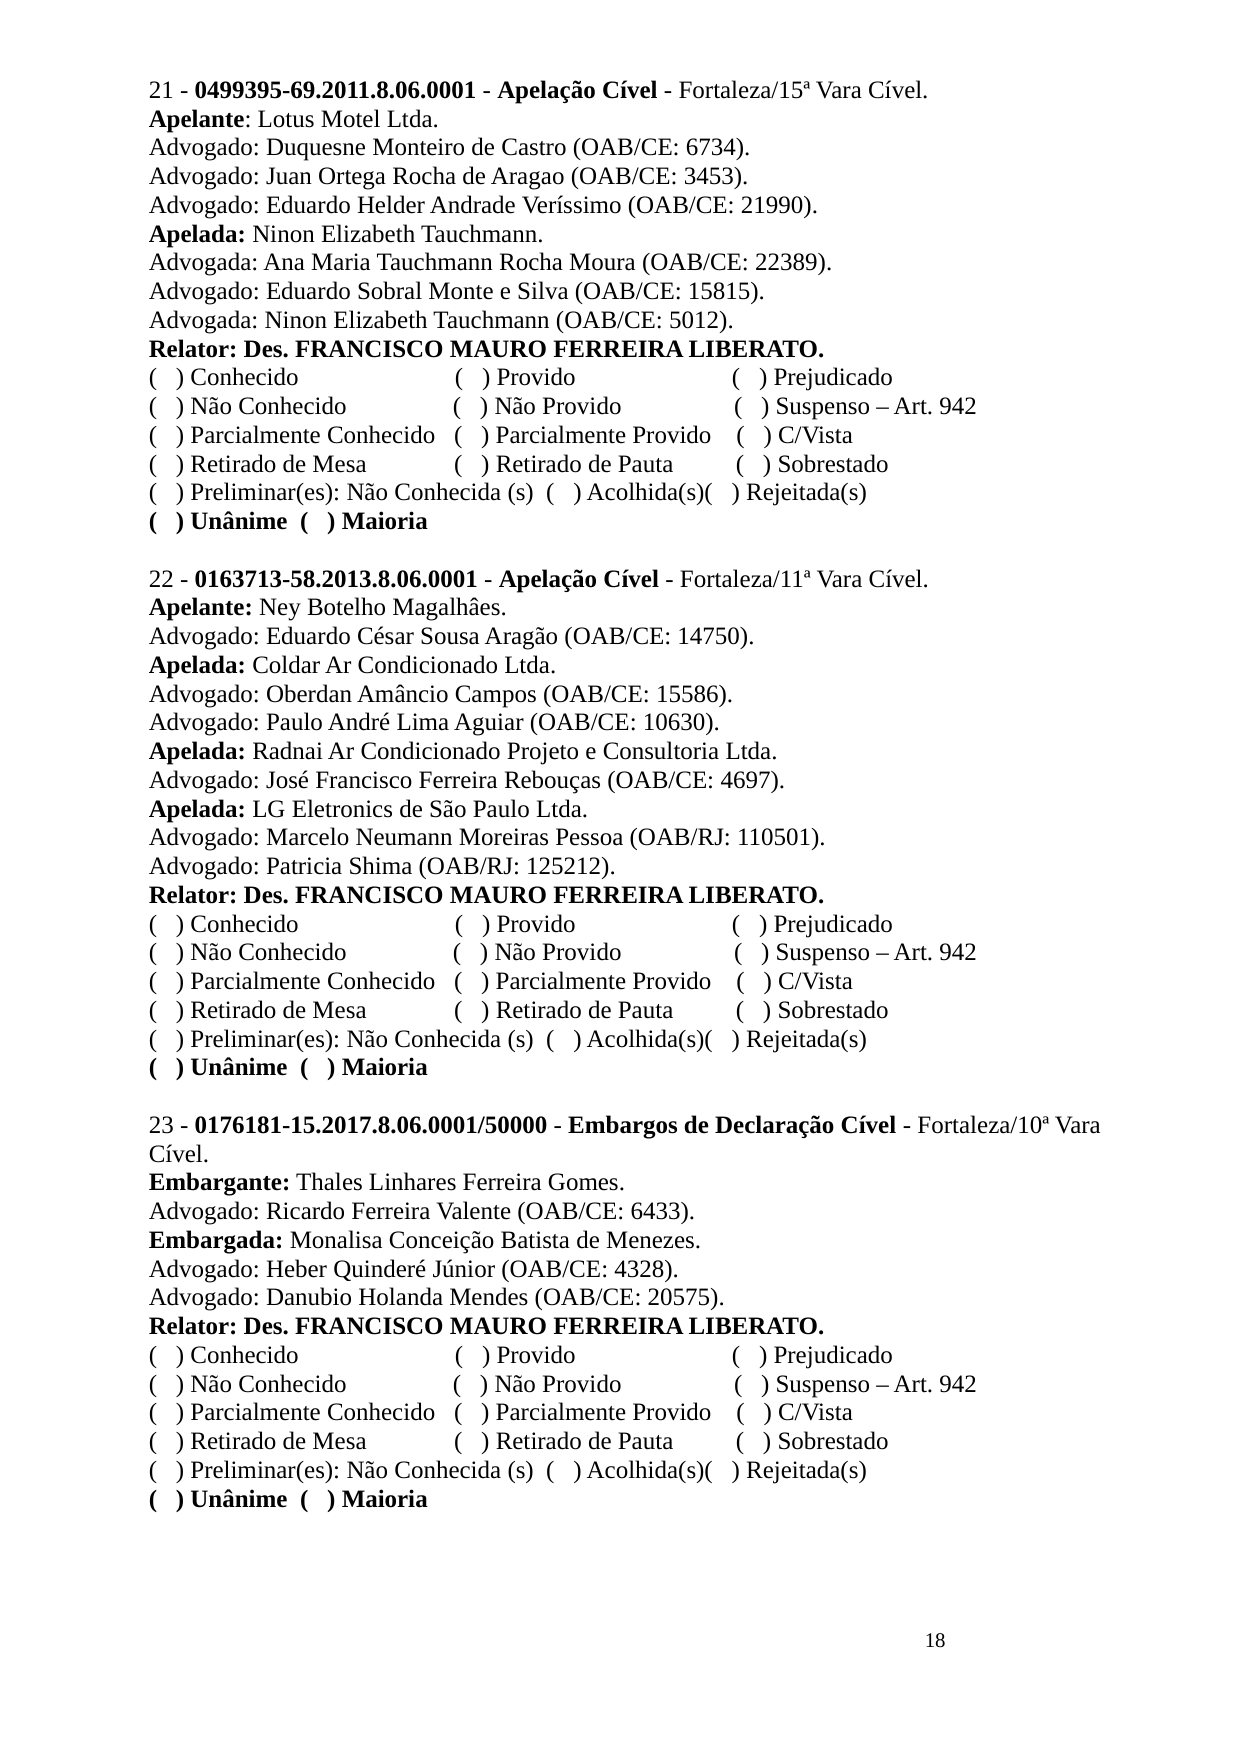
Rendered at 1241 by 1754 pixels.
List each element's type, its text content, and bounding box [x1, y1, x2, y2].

text Apelada: Coldar Ar Condicionado Ltda. [148, 650, 1141, 679]
text Advogado: José Francisco Ferreira Rebouças (OAB/CE: 4697). [148, 765, 1141, 794]
text Advogado: Oberdan Amâncio Campos (OAB/CE: 15586). [148, 679, 1141, 707]
text ( ) Preliminar(es): Não Conhecida (s) ( ) Acolhida(s)( ) Rejeitada(s) [148, 477, 1158, 506]
text Advogada: Ana Maria Tauchmann Rocha Moura (OAB/CE: 22389). [148, 247, 1141, 276]
text Embargada: Monalisa Conceição Batista de Menezes. [148, 1225, 1141, 1254]
text Apelante: Ney Botelho Magalhâes. [148, 592, 1141, 621]
text Advogada: Ninon Elizabeth Tauchmann (OAB/CE: 5012). [148, 305, 1141, 334]
text Advogado: Heber Quinderé Júnior (OAB/CE: 4328). [148, 1254, 1141, 1282]
text Relator: Des. FRANCISCO MAURO FERREIRA LIBERATO. [148, 334, 1141, 362]
text Relator: Des. FRANCISCO MAURO FERREIRA LIBERATO. [148, 880, 1141, 909]
text ( ) Retirado de Mesa ( ) Retirado de Pauta ( ) Sobrestado [148, 995, 1158, 1024]
text ( ) Conhecido ( ) Provido ( ) Prejudicado [148, 362, 1141, 391]
text ( ) Parcialmente Conhecido ( ) Parcialmente Provido ( ) C/Vista [148, 1397, 1158, 1426]
text ( ) Retirado de Mesa ( ) Retirado de Pauta ( ) Sobrestado [148, 449, 1158, 477]
text ( ) Retirado de Mesa ( ) Retirado de Pauta ( ) Sobrestado [148, 1426, 1158, 1455]
text ( ) Unânime ( ) Maioria [148, 506, 1158, 535]
text Advogado: Juan Ortega Rocha de Aragao (OAB/CE: 3453). [148, 161, 1141, 190]
text Relator: Des. FRANCISCO MAURO FERREIRA LIBERATO. [148, 1311, 1141, 1340]
text Advogado: Duquesne Monteiro de Castro (OAB/CE: 6734). [148, 132, 1141, 161]
text Advogado: Ricardo Ferreira Valente (OAB/CE: 6433). [148, 1196, 1141, 1225]
text ( ) Não Conhecido ( ) Não Provido ( ) Suspenso – Art. 942 [148, 937, 1158, 966]
text ( ) Conhecido ( ) Provido ( ) Prejudicado [148, 909, 1141, 937]
text 22 - 0163713-58.2013.8.06.0001 - Apelação Cível - Fortaleza/11ª Vara Cível. [148, 564, 1141, 592]
text ( ) Parcialmente Conhecido ( ) Parcialmente Provido ( ) C/Vista [148, 420, 1158, 449]
text Advogado: Eduardo Sobral Monte e Silva (OAB/CE: 15815). [148, 276, 1141, 305]
text Embargante: Thales Linhares Ferreira Gomes. [148, 1167, 1141, 1196]
text ( ) Não Conhecido ( ) Não Provido ( ) Suspenso – Art. 942 [148, 391, 1158, 420]
text Advogado: Eduardo Helder Andrade Veríssimo (OAB/CE: 21990). [148, 190, 1141, 219]
text ( ) Parcialmente Conhecido ( ) Parcialmente Provido ( ) C/Vista [148, 966, 1158, 995]
text 21 - 0499395-69.2011.8.06.0001 - Apelação Cível - Fortaleza/15ª Vara Cível. [148, 75, 1141, 104]
text Advogado: Marcelo Neumann Moreiras Pessoa (OAB/RJ: 110501). [148, 822, 1141, 851]
text ( ) Não Conhecido ( ) Não Provido ( ) Suspenso – Art. 942 [148, 1369, 1158, 1397]
text ( ) Unânime ( ) Maioria [148, 1484, 1158, 1512]
text ( ) Preliminar(es): Não Conhecida (s) ( ) Acolhida(s)( ) Rejeitada(s) [148, 1455, 1158, 1484]
text ( ) Preliminar(es): Não Conhecida (s) ( ) Acolhida(s)( ) Rejeitada(s) [148, 1024, 1158, 1052]
text 23 - 0176181-15.2017.8.06.0001/50000 - Embargos de Declaração Cível - Fortaleza/10ª Vara Cível. [148, 1110, 1141, 1167]
text Advogado: Patricia Shima (OAB/RJ: 125212). [148, 851, 1141, 880]
text Apelada: LG Eletronics de São Paulo Ltda. [148, 794, 1141, 822]
text Apelante: Lotus Motel Ltda. [148, 104, 1141, 132]
text Apelada: Radnai Ar Condicionado Projeto e Consultoria Ltda. [148, 736, 1141, 765]
text Advogado: Eduardo César Sousa Aragão (OAB/CE: 14750). [148, 621, 1141, 650]
text ( ) Unânime ( ) Maioria [148, 1052, 1158, 1081]
text Apelada: Ninon Elizabeth Tauchmann. [148, 219, 1141, 247]
text ( ) Conhecido ( ) Provido ( ) Prejudicado [148, 1340, 1141, 1369]
text Advogado: Danubio Holanda Mendes (OAB/CE: 20575). [148, 1282, 1141, 1311]
text Advogado: Paulo André Lima Aguiar (OAB/CE: 10630). [148, 707, 1141, 736]
